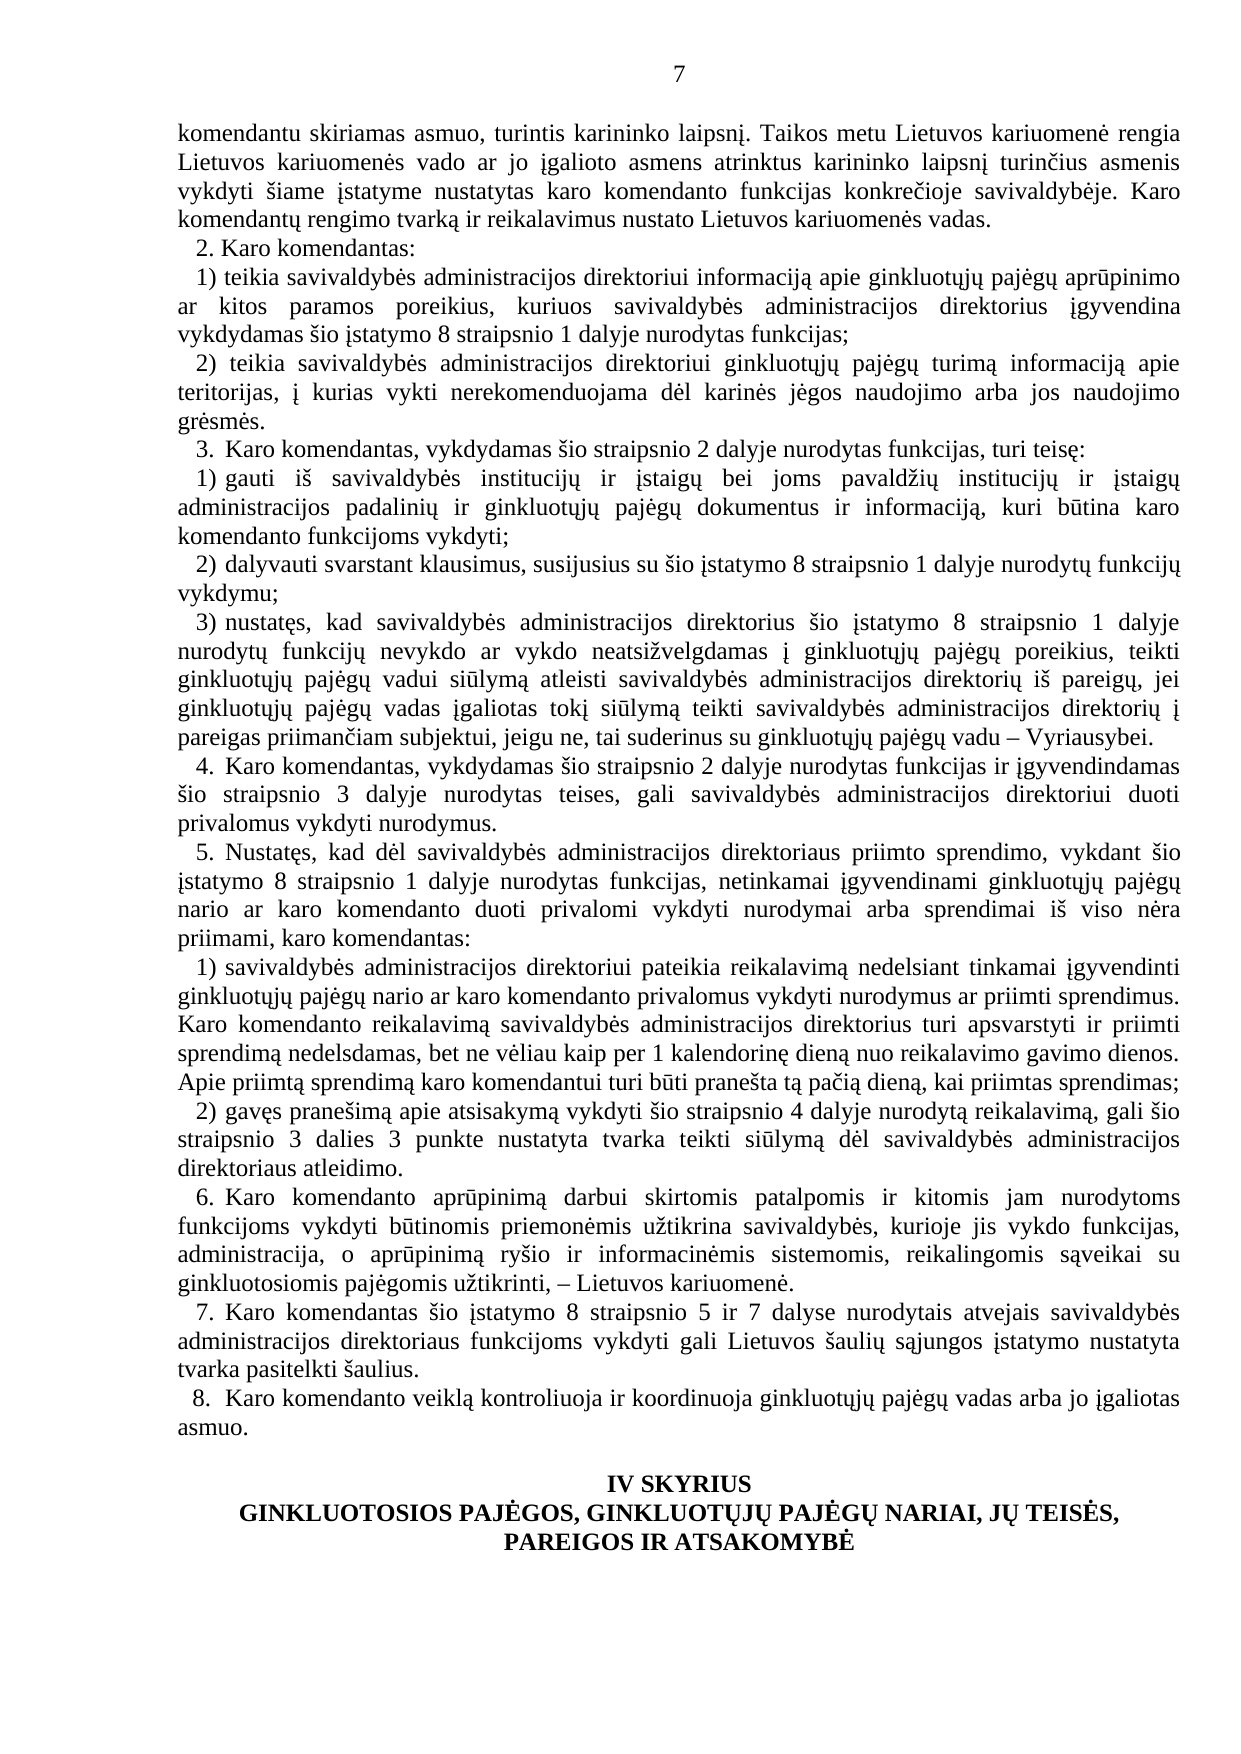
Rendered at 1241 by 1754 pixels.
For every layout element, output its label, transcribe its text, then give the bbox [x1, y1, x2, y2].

text 5. Nustatęs, kad dėl savivaldybės administracijos direktoriaus priimto sprendimo, vykdant šio įstatymo 8 straipsnio 1 dalyje nurodytas funkcijas, netinkamai įgyvendinami ginkluotųjų pajėgų nario ar karo komendanto duoti privalomi vykdyti nurodymai arba sprendimai iš viso nėra priimami, karo komendantas: [177, 837, 1181, 952]
text 4. Karo komendantas, vykdydamas šio straipsnio 2 dalyje nurodytas funkcijas ir įgyvendindamas šio straipsnio 3 dalyje nurodytas teises, gali savivaldybės administracijos direktoriui duoti privalomus vykdyti nurodymus. [177, 751, 1181, 837]
text 2) gavęs pranešimą apie atsisakymą vykdyti šio straipsnio 4 dalyje nurodytą reikalavimą, gali šio straipsnio 3 dalies 3 punkte nustatyta tvarka teikti siūlymą dėl savivaldybės administracijos direktoriaus atleidimo. [177, 1096, 1181, 1182]
text 6. Karo komendanto aprūpinimą darbui skirtomis patalpomis ir kitomis jam nurodytoms funkcijoms vykdyti būtinomis priemonėmis užtikrina savivaldybės, kurioje jis vykdo funkcijas, administracija, o aprūpinimą ryšio ir informacinėmis sistemomis, reikalingomis sąveikai su ginkluotosiomis pajėgomis užtikrinti, – Lietuvos kariuomenė. [177, 1182, 1181, 1297]
text 3. Karo komendantas, vykdydamas šio straipsnio 2 dalyje nurodytas funkcijas, turi teisę: [177, 434, 1181, 463]
text 7. Karo komendantas šio įstatymo 8 straipsnio 5 ir 7 dalyse nurodytais atvejais savivaldybės administracijos direktoriaus funkcijoms vykdyti gali Lietuvos šaulių sąjungos įstatymo nustatyta tvarka pasitelkti šaulius. [177, 1297, 1181, 1383]
text 1) teikia savivaldybės administracijos direktoriui informaciją apie ginkluotųjų pajėgų aprūpinimo ar kitos paramos poreikius, kuriuos savivaldybės administracijos direktorius įgyvendina vykdydamas šio įstatymo 8 straipsnio 1 dalyje nurodytas funkcijas; [177, 262, 1181, 348]
text komendantu skiriamas asmuo, turintis karininko laipsnį. Taikos metu Lietuvos kariuomenė rengia Lietuvos kariuomenės vado ar jo įgalioto asmens atrinktus karininko laipsnį turinčius asmenis vykdyti šiame įstatyme nustatytas karo komendanto funkcijas konkrečioje savivaldybėje. Karo komendantų rengimo tvarką ir reikalavimus nustato Lietuvos kariuomenės vadas. [177, 118, 1181, 233]
text 1) gauti iš savivaldybės institucijų ir įstaigų bei joms pavaldžių institucijų ir įstaigų administracijos padalinių ir ginkluotųjų pajėgų dokumentus ir informaciją, kuri būtina karo komendanto funkcijoms vykdyti; [177, 463, 1181, 549]
text 1) savivaldybės administracijos direktoriui pateikia reikalavimą nedelsiant tinkamai įgyvendinti ginkluotųjų pajėgų nario ar karo komendanto privalomus vykdyti nurodymus ar priimti sprendimus. Karo komendanto reikalavimą savivaldybės administracijos direktorius turi apsvarstyti ir priimti sprendimą nedelsdamas, bet ne vėliau kaip per 1 kalendorinę dieną nuo reikalavimo gavimo dienos. Apie priimtą sprendimą karo komendantui turi būti pranešta tą pačią dieną, kai priimtas sprendimas; [177, 952, 1181, 1096]
text 2) dalyvauti svarstant klausimus, susijusius su šio įstatymo 8 straipsnio 1 dalyje nurodytų funkcijų vykdymu; [177, 549, 1181, 607]
text 2. Karo komendantas: [177, 233, 1181, 262]
text 8. Karo komendanto veiklą kontroliuoja ir koordinuoja ginkluotųjų pajėgų vadas arba jo įgaliotas asmuo. [177, 1383, 1181, 1441]
text 2) teikia savivaldybės administracijos direktoriui ginkluotųjų pajėgų turimą informaciją apie teritorijas, į kurias vykti nerekomenduojama dėl karinės jėgos naudojimo arba jos naudojimo grėsmės. [177, 348, 1181, 434]
text 3) nustatęs, kad savivaldybės administracijos direktorius šio įstatymo 8 straipsnio 1 dalyje nurodytų funkcijų nevykdo ar vykdo neatsižvelgdamas į ginkluotųjų pajėgų poreikius, teikti ginkluotųjų pajėgų vadui siūlymą atleisti savivaldybės administracijos direktorių iš pareigų, jei ginkluotųjų pajėgų vadas įgaliotas tokį siūlymą teikti savivaldybės administracijos direktorių į pareigas priimančiam subjektui, jeigu ne, tai suderinus su ginkluotųjų pajėgų vadu – Vyriausybei. [177, 607, 1181, 751]
text GINKLUOTOSIOS PAJĖGOS, GINKLUOTŲJŲ PAJĖGŲ NARIAI, JŲ TEISĖS, PAREIGOS IR ATSAKOMYBĖ [177, 1498, 1181, 1556]
text IV SKYRIUS [177, 1469, 1181, 1498]
